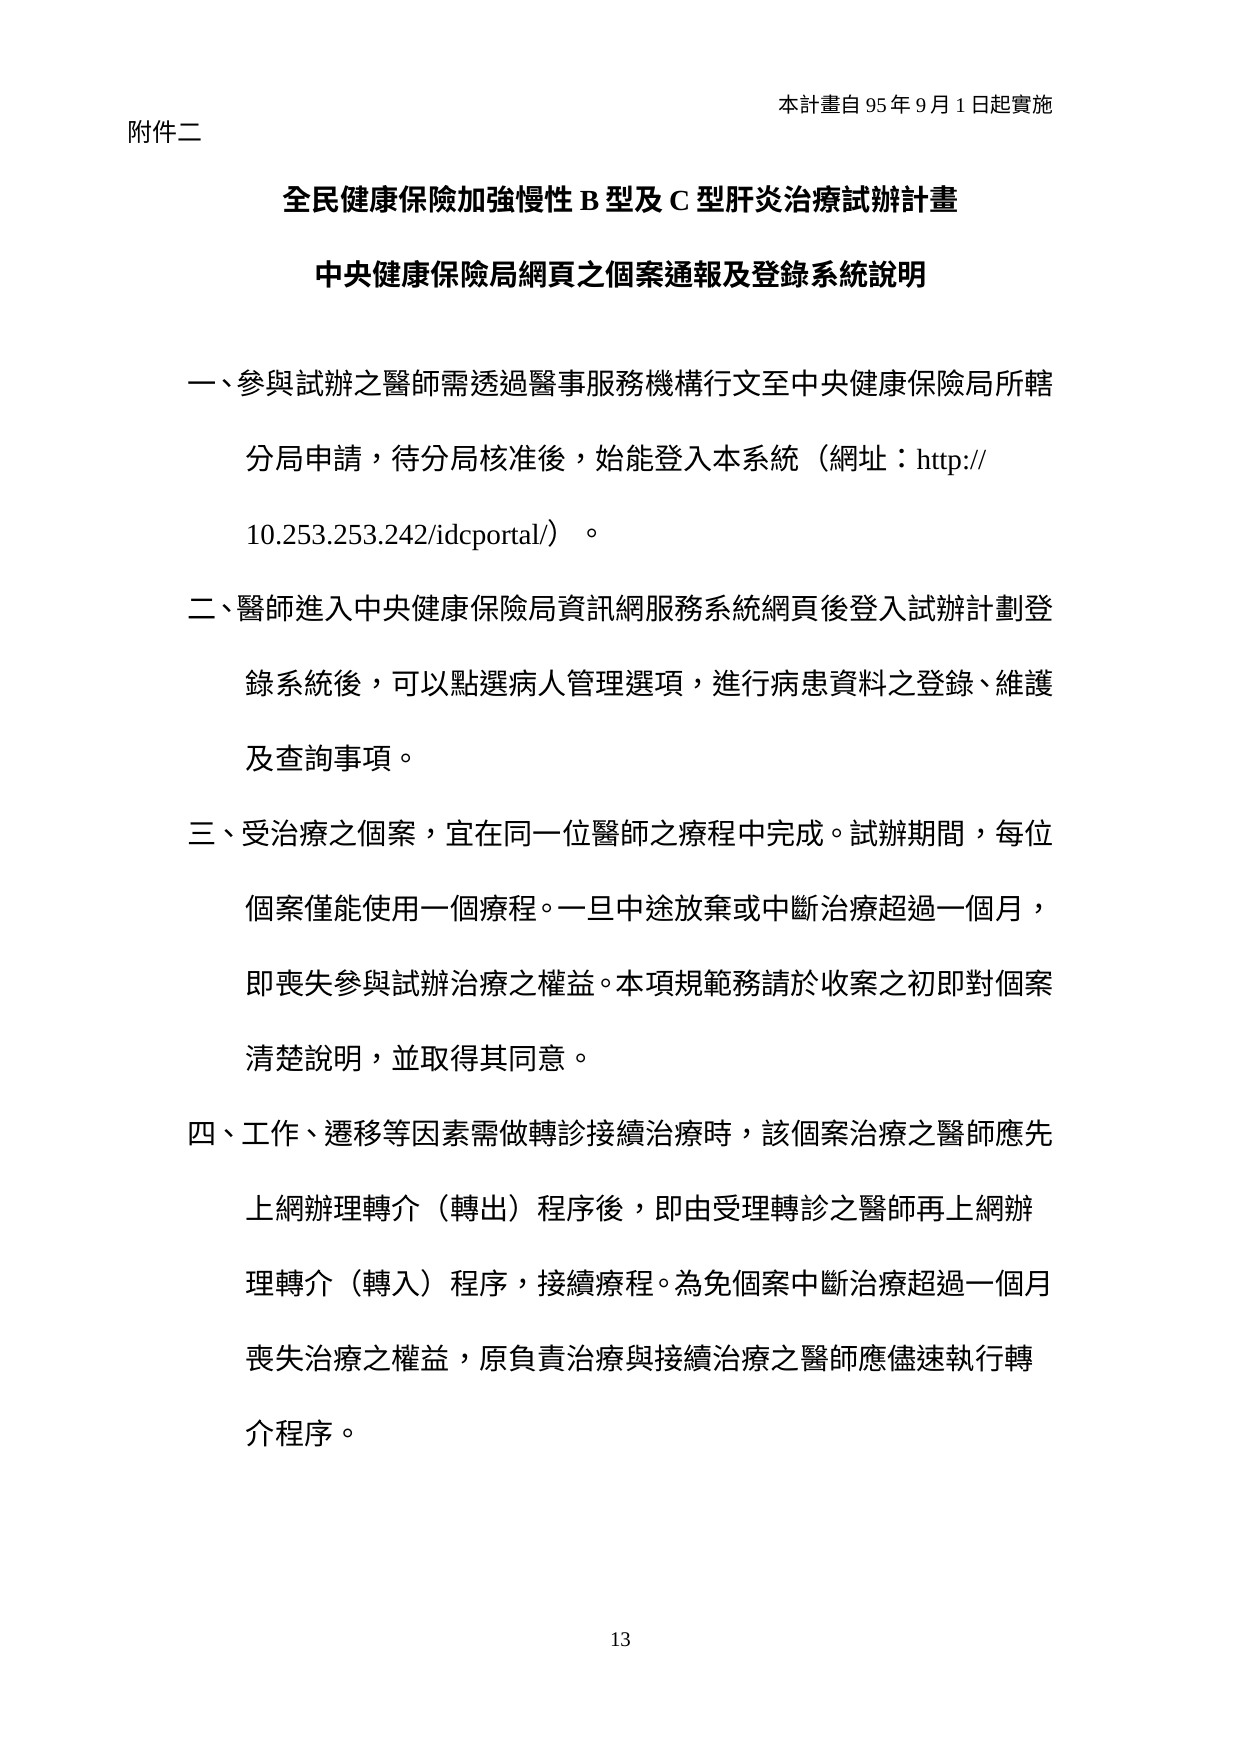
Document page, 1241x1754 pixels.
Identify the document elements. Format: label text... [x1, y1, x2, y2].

text 一、參與試辦之醫師需透過醫事服務機構行文至中央健康保險局所轄分局申請，待分局核准後，始能登入本系統（網址：http://10.253.253.242/idcportal/）。 [187, 344, 1053, 569]
text 三、受治療之個案，宜在同一位醫師之療程中完成。試辦期間，每位個案僅能使用一個療程。一旦中途放棄或中斷治療超過一個月，即喪失參與試辦治療之權益。本項規範務請於收案之初即對個案清楚說明，並取得其同意。 [187, 794, 1053, 1094]
text 四、工作、遷移等因素需做轉診接續治療時，該個案治療之醫師應先上網辦理轉介（轉出）程序後，即由受理轉診之醫師再上網辦理轉介（轉入）程序，接續療程。為免個案中斷治療超過一個月，喪失治療之權益，原負責治療與接續治療之醫師應儘速執行轉介程序。 [187, 1094, 1053, 1469]
text 中央健康保險局網頁之個案通報及登錄系統說明 [187, 236, 1053, 311]
text 二、醫師進入中央健康保險局資訊網服務系統網頁後登入試辦計劃登錄系統後，可以點選病人管理選項，進行病患資料之登錄、維護及查詢事項。 [187, 569, 1053, 794]
text 全民健康保險加強慢性B型及C型肝炎治療試辦計畫 [187, 161, 1053, 236]
text 附件二 [127, 112, 247, 148]
